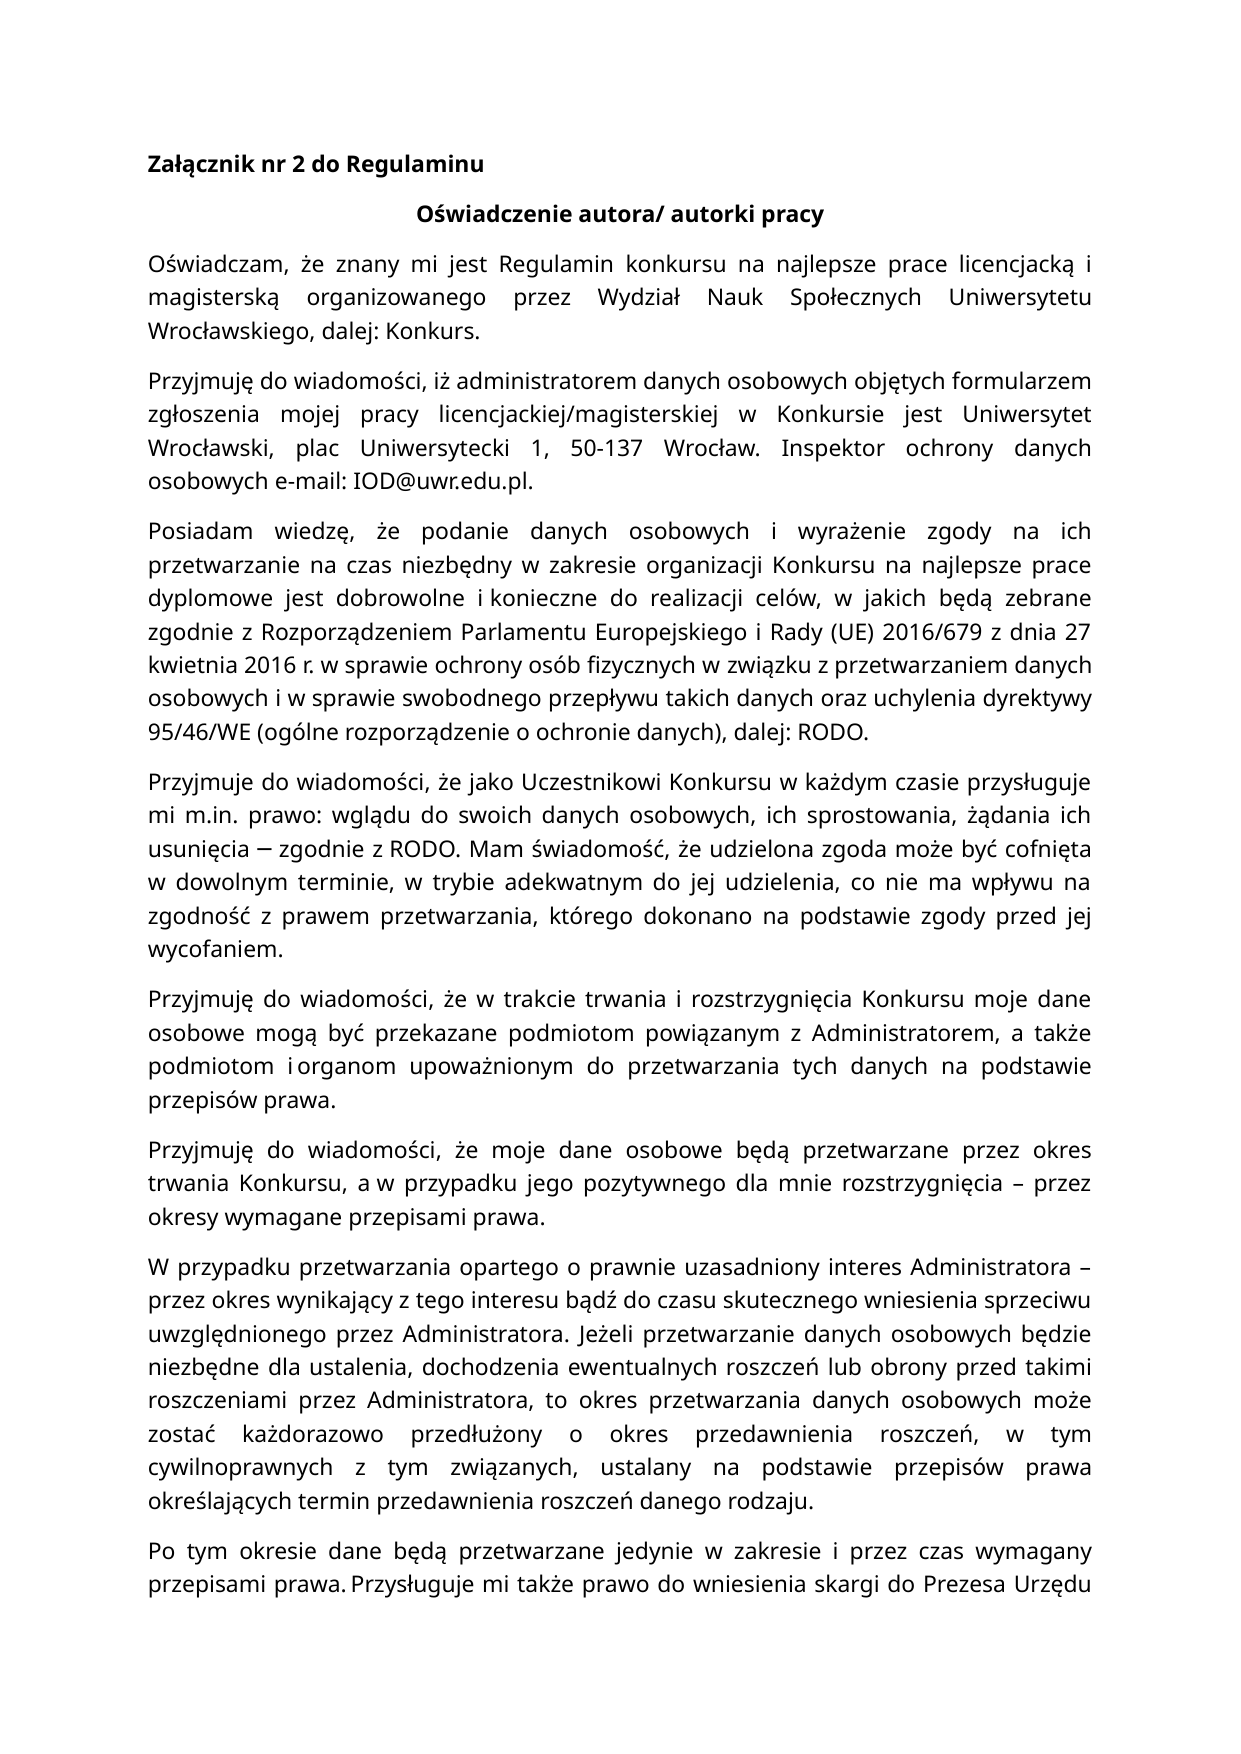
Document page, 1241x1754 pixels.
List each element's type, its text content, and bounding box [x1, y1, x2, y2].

text Oświadczenie autora/ autorki pracy [148, 198, 1093, 229]
text Przyjmuję do wiadomości, iż administratorem danych osobowych objętych formularzem zgłoszenia mojej pracy licencjackiej/magisterskiej w Konkursie jest Uniwersytet Wrocławski, plac Uniwersytecki 1, 50-137 Wrocław. Inspektor ochrony danych osobowych e-mail: IOD@uwr.edu.pl. [148, 365, 1093, 496]
text Załącznik nr 2 do Regulaminu [148, 148, 1093, 179]
text Posiadam wiedzę, że podanie danych osobowych i wyrażenie zgody na ich przetwarzanie na czas niezbędny w zakresie organizacji Konkursu na najlepsze prace dyplomowe jest dobrowolne i konieczne do realizacji celów, w jakich będą zebrane zgodnie z Rozporządzeniem Parlamentu Europejskiego i Rady (UE) 2016/679 z dnia 27 kwietnia 2016 r. w sprawie ochrony osób fizycznych w związku z przetwarzaniem danych osobowych i w sprawie swobodnego przepływu takich danych oraz uchylenia dyrektywy 95/46/WE (ogólne rozporządzenie o ochronie danych), dalej: RODO. [148, 515, 1093, 747]
text Po tym okresie dane będą przetwarzane jedynie w zakresie i przez czas wymagany przepisami prawa. Przysługuje mi także prawo do wniesienia skargi do Prezesa Urzędu [148, 1535, 1093, 1599]
text Oświadczam, że znany mi jest Regulamin konkursu na najlepsze prace licencjacką i magisterską organizowanego przez Wydział Nauk Społecznych Uniwersytetu Wrocławskiego, dalej: Konkurs. [148, 248, 1093, 346]
text Przyjmuje do wiadomości, że jako Uczestnikowi Konkursu w każdym czasie przysługuje mi m.in. prawo: wglądu do swoich danych osobowych, ich sprostowania, żądania ich usunięcia ─ zgodnie z RODO. Mam świadomość, że udzielona zgoda może być cofnięta w dowolnym terminie, w trybie adekwatnym do jej udzielenia, co nie ma wpływu na zgodność z prawem przetwarzania, którego dokonano na podstawie zgody przed jej wycofaniem. [148, 766, 1093, 964]
text Przyjmuję do wiadomości, że moje dane osobowe będą przetwarzane przez okres trwania Konkursu, a w przypadku jego pozytywnego dla mnie rozstrzygnięcia – przez okresy wymagane przepisami prawa. [148, 1134, 1093, 1232]
text Przyjmuję do wiadomości, że w trakcie trwania i rozstrzygnięcia Konkursu moje dane osobowe mogą być przekazane podmiotom powiązanym z Administratorem, a także podmiotom i organom upoważnionym do przetwarzania tych danych na podstawie przepisów prawa. [148, 983, 1093, 1115]
text W przypadku przetwarzania opartego o prawnie uzasadniony interes Administratora – przez okres wynikający z tego interesu bądź do czasu skutecznego wniesienia sprzeciwu uwzględnionego przez Administratora. Jeżeli przetwarzanie danych osobowych będzie niezbędne dla ustalenia, dochodzenia ewentualnych roszczeń lub obrony przed takimi roszczeniami przez Administratora, to okres przetwarzania danych osobowych może zostać każdorazowo przedłużony o okres przedawnienia roszczeń, w tym cywilnoprawnych z tym związanych, ustalany na podstawie przepisów prawa określających termin przedawnienia roszczeń danego rodzaju. [148, 1251, 1093, 1516]
